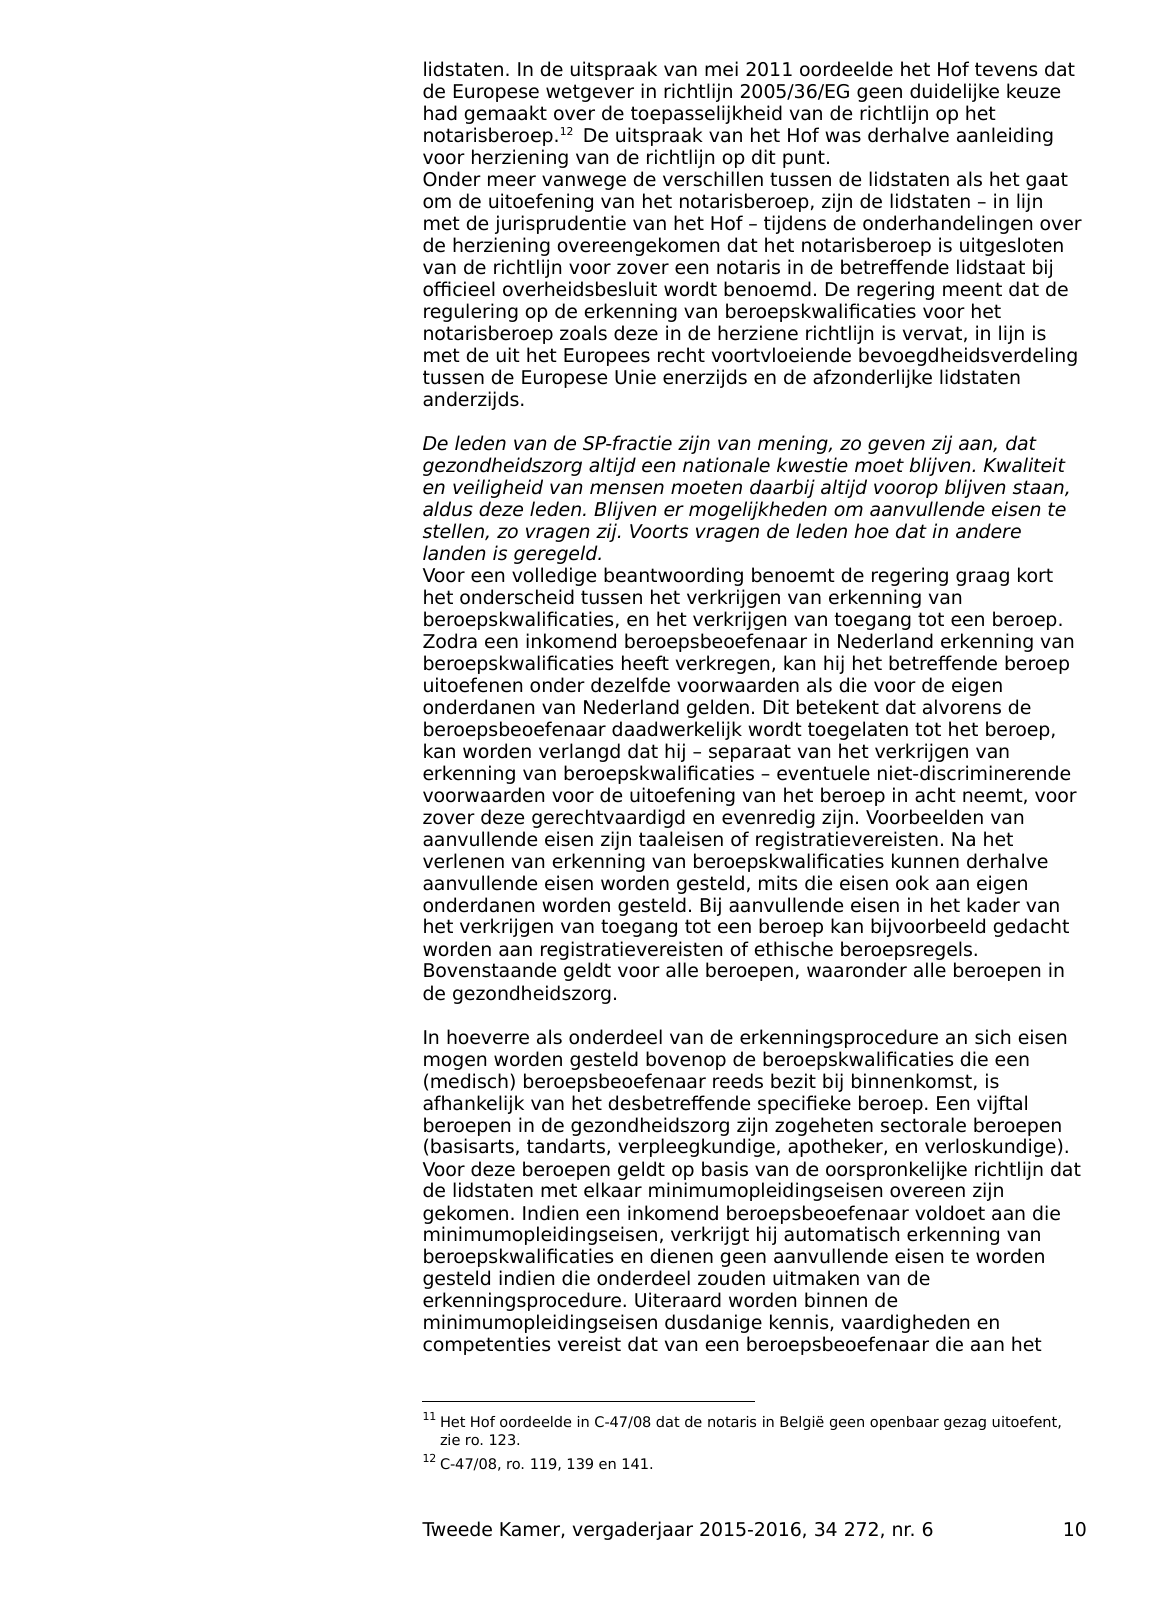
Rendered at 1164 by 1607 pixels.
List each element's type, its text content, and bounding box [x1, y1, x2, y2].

text Voor een volledige beantwoording benoemt de regering graag kort het onderscheid tussen het verkrijgen van erkenning van beroepskwalificaties, en het verkrijgen van toegang tot een beroep. Zodra een inkomend beroepsbeoefenaar in Nederland erkenning van beroepskwalificaties heeft verkregen, kan hij het betreffende beroep uitoefenen onder dezelfde voorwaarden als die voor de eigen onderdanen van Nederland gelden. Dit betekent dat alvorens de beroepsbeoefenaar daadwerkelijk wordt toegelaten tot het beroep, kan worden verlangd dat hij – separaat van het verkrijgen van erkenning van beroepskwalificaties – eventuele niet-discriminerende voorwaarden voor de uitoefening van het beroep in acht neemt, voor zover deze gerechtvaardigd en evenredig zijn. Voorbeelden van aanvullende eisen zijn taaleisen of registratievereisten. Na het verlenen van erkenning van beroepskwalificaties kunnen derhalve aanvullende eisen worden gesteld, mits die eisen ook aan eigen onderdanen worden gesteld. Bij aanvullende eisen in het kader van het verkrijgen van toegang tot een beroep kan bijvoorbeeld gedacht worden aan registratievereisten of ethische beroepsregels. Bovenstaande geldt voor alle beroepen, waaronder alle beroepen in de gezondheidszorg. [422, 565, 1087, 1004]
text lidstaten. In de uitspraak van mei 2011 oordeelde het Hof tevens dat de Europese wetgever in richtlijn 2005/36/EG geen duidelijke keuze had gemaakt over de toepasselijkheid van de richtlijn op het notarisberoep. De uitspraak van het Hof was derhalve aanleiding voor herziening van de richtlijn op dit punt. [422, 59, 1087, 169]
text Onder meer vanwege de verschillen tussen de lidstaten als het gaat om de uitoefening van het notarisberoep, zijn de lidstaten – in lijn met de jurisprudentie van het Hof – tijdens de onderhandelingen over de herziening overeengekomen dat het notarisberoep is uitgesloten van de richtlijn voor zover een notaris in de betreffende lidstaat bij officieel overheidsbesluit wordt benoemd. De regering meent dat de regulering op de erkenning van beroepskwalificaties voor het notarisberoep zoals deze in de herziene richtlijn is vervat, in lijn is met de uit het Europees recht voortvloeiende bevoegdheidsverdeling tussen de Europese Unie enerzijds en de afzonderlijke lidstaten anderzijds. [422, 169, 1087, 411]
text In hoeverre als onderdeel van de erkenningsprocedure an sich eisen mogen worden gesteld bovenop de beroepskwalificaties die een (medisch) beroepsbeoefenaar reeds bezit bij binnenkomst, is afhankelijk van het desbetreffende specifieke beroep. Een vijftal beroepen in de gezondheidszorg zijn zogeheten sectorale beroepen (basisarts, tandarts, verpleegkundige, apotheker, en verloskundige). Voor deze beroepen geldt op basis van de oorspronkelijke richtlijn dat de lidstaten met elkaar minimumopleidingseisen overeen zijn gekomen. Indien een inkomend beroepsbeoefenaar voldoet aan die minimumopleidingseisen, verkrijgt hij automatisch erkenning van beroepskwalificaties en dienen geen aanvullende eisen te worden gesteld indien die onderdeel zouden uitmaken van de erkenningsprocedure. Uiteraard worden binnen de minimumopleidingseisen dusdanige kennis, vaardigheden en competenties vereist dat van een beroepsbeoefenaar die aan het [422, 1027, 1087, 1356]
text C-47/08, ro. 119, 139 en 141. [422, 1452, 1087, 1474]
text Het Hof oordeelde in C-47/08 dat de notaris in België geen openbaar gezag uitoefent, zie ro. 123. [422, 1410, 1087, 1449]
text De leden van de SP-fractie zijn van mening, zo geven zij aan, dat gezondheidszorg altijd een nationale kwestie moet blijven. Kwaliteit en veiligheid van mensen moeten daarbij altijd voorop blijven staan, aldus deze leden. Blijven er mogelijkheden om aanvullende eisen te stellen, zo vragen zij. Voorts vragen de leden hoe dat in andere landen is geregeld. [422, 433, 1087, 565]
